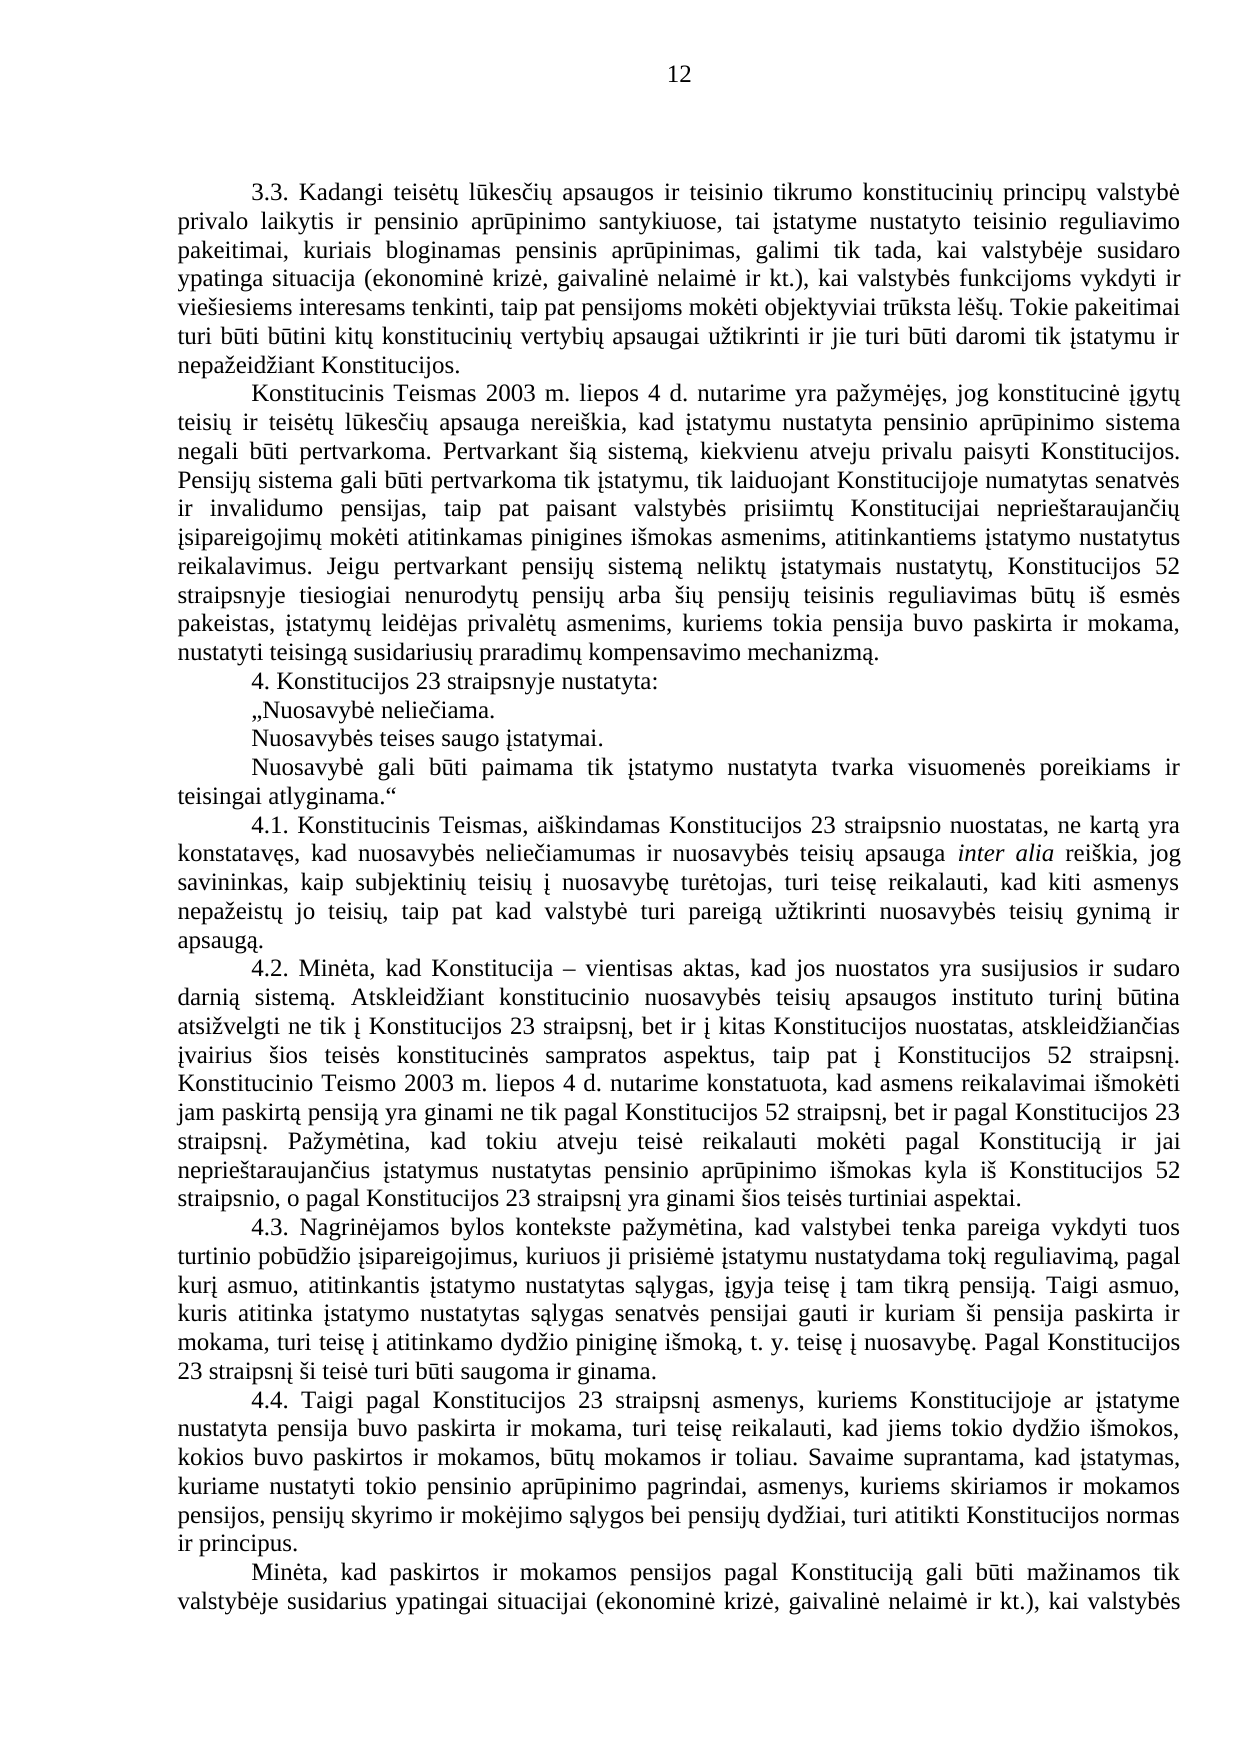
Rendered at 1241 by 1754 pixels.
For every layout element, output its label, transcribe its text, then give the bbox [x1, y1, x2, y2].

text Nuosavybės teises saugo įstatymai. [177, 723, 1181, 752]
text 4. Konstitucijos 23 straipsnyje nustatyta: [177, 666, 1181, 695]
text Konstitucinis Teismas 2003 m. liepos 4 d. nutarime yra pažymėjęs, jog konstitucinė įgytų teisių ir teisėtų lūkesčių apsauga nereiškia, kad įstatymu nustatyta pensinio aprūpinimo sistema negali būti pertvarkoma. Pertvarkant šią sistemą, kiekvienu atveju privalu paisyti Konstitucijos. Pensijų sistema gali būti pertvarkoma tik įstatymu, tik laiduojant Konstitucijoje numatytas senatvės ir invalidumo pensijas, taip pat paisant valstybės prisiimtų Konstitucijai neprieštaraujančių įsipareigojimų mokėti atitinkamas pinigines išmokas asmenims, atitinkantiems įstatymo nustatytus reikalavimus. Jeigu pertvarkant pensijų sistemą neliktų įstatymais nustatytų, Konstitucijos 52 straipsnyje tiesiogiai nenurodytų pensijų arba šių pensijų teisinis reguliavimas būtų iš esmės pakeistas, įstatymų leidėjas privalėtų asmenims, kuriems tokia pensija buvo paskirta ir mokama, nustatyti teisingą susidariusių praradimų kompensavimo mechanizmą. [177, 378, 1181, 666]
text 4.4. Taigi pagal Konstitucijos 23 straipsnį asmenys, kuriems Konstitucijoje ar įstatyme nustatyta pensija buvo paskirta ir mokama, turi teisę reikalauti, kad jiems tokio dydžio išmokos, kokios buvo paskirtos ir mokamos, būtų mokamos ir toliau. Savaime suprantama, kad įstatymas, kuriame nustatyti tokio pensinio aprūpinimo pagrindai, asmenys, kuriems skiriamos ir mokamos pensijos, pensijų skyrimo ir mokėjimo sąlygos bei pensijų dydžiai, turi atitikti Konstitucijos normas ir principus. [177, 1385, 1181, 1557]
text „Nuosavybė neliečiama. [177, 695, 1181, 723]
text 4.2. Minėta, kad Konstitucija – vientisas aktas, kad jos nuostatos yra susijusios ir sudaro darnią sistemą. Atskleidžiant konstitucinio nuosavybės teisių apsaugos instituto turinį būtina atsižvelgti ne tik į Konstitucijos 23 straipsnį, bet ir į kitas Konstitucijos nuostatas, atskleidžiančias įvairius šios teisės konstitucinės sampratos aspektus, taip pat į Konstitucijos 52 straipsnį. Konstitucinio Teismo 2003 m. liepos 4 d. nutarime konstatuota, kad asmens reikalavimai išmokėti jam paskirtą pensiją yra ginami ne tik pagal Konstitucijos 52 straipsnį, bet ir pagal Konstitucijos 23 straipsnį. Pažymėtina, kad tokiu atveju teisė reikalauti mokėti pagal Konstituciją ir jai neprieštaraujančius įstatymus nustatytas pensinio aprūpinimo išmokas kyla iš Konstitucijos 52 straipsnio, o pagal Konstitucijos 23 straipsnį yra ginami šios teisės turtiniai aspektai. [177, 953, 1181, 1212]
text 4.1. Konstitucinis Teismas, aiškindamas Konstitucijos 23 straipsnio nuostatas, ne kartą yra konstatavęs, kad nuosavybės neliečiamumas ir nuosavybės teisių apsauga inter alia reiškia, jog savininkas, kaip subjektinių teisių į nuosavybę turėtojas, turi teisę reikalauti, kad kiti asmenys nepažeistų jo teisių, taip pat kad valstybė turi pareigą užtikrinti nuosavybės teisių gynimą ir apsaugą. [177, 810, 1181, 953]
text Minėta, kad paskirtos ir mokamos pensijos pagal Konstituciją gali būti mažinamos tik valstybėje susidarius ypatingai situacijai (ekonominė krizė, gaivalinė nelaimė ir kt.), kai valstybės [177, 1557, 1181, 1615]
text Nuosavybė gali būti paimama tik įstatymo nustatyta tvarka visuomenės poreikiams ir teisingai atlyginama.“ [177, 752, 1181, 810]
text 4.3. Nagrinėjamos bylos kontekste pažymėtina, kad valstybei tenka pareiga vykdyti tuos turtinio pobūdžio įsipareigojimus, kuriuos ji prisiėmė įstatymu nustatydama tokį reguliavimą, pagal kurį asmuo, atitinkantis įstatymo nustatytas sąlygas, įgyja teisę į tam tikrą pensiją. Taigi asmuo, kuris atitinka įstatymo nustatytas sąlygas senatvės pensijai gauti ir kuriam ši pensija paskirta ir mokama, turi teisę į atitinkamo dydžio piniginę išmoką, t. y. teisę į nuosavybę. Pagal Konstitucijos 23 straipsnį ši teisė turi būti saugoma ir ginama. [177, 1212, 1181, 1385]
text 3.3. Kadangi teisėtų lūkesčių apsaugos ir teisinio tikrumo konstitucinių principų valstybė privalo laikytis ir pensinio aprūpinimo santykiuose, tai įstatyme nustatyto teisinio reguliavimo pakeitimai, kuriais bloginamas pensinis aprūpinimas, galimi tik tada, kai valstybėje susidaro ypatinga situacija (ekonominė krizė, gaivalinė nelaimė ir kt.), kai valstybės funkcijoms vykdyti ir viešiesiems interesams tenkinti, taip pat pensijoms mokėti objektyviai trūksta lėšų. Tokie pakeitimai turi būti būtini kitų konstitucinių vertybių apsaugai užtikrinti ir jie turi būti daromi tik įstatymu ir nepažeidžiant Konstitucijos. [177, 177, 1181, 378]
